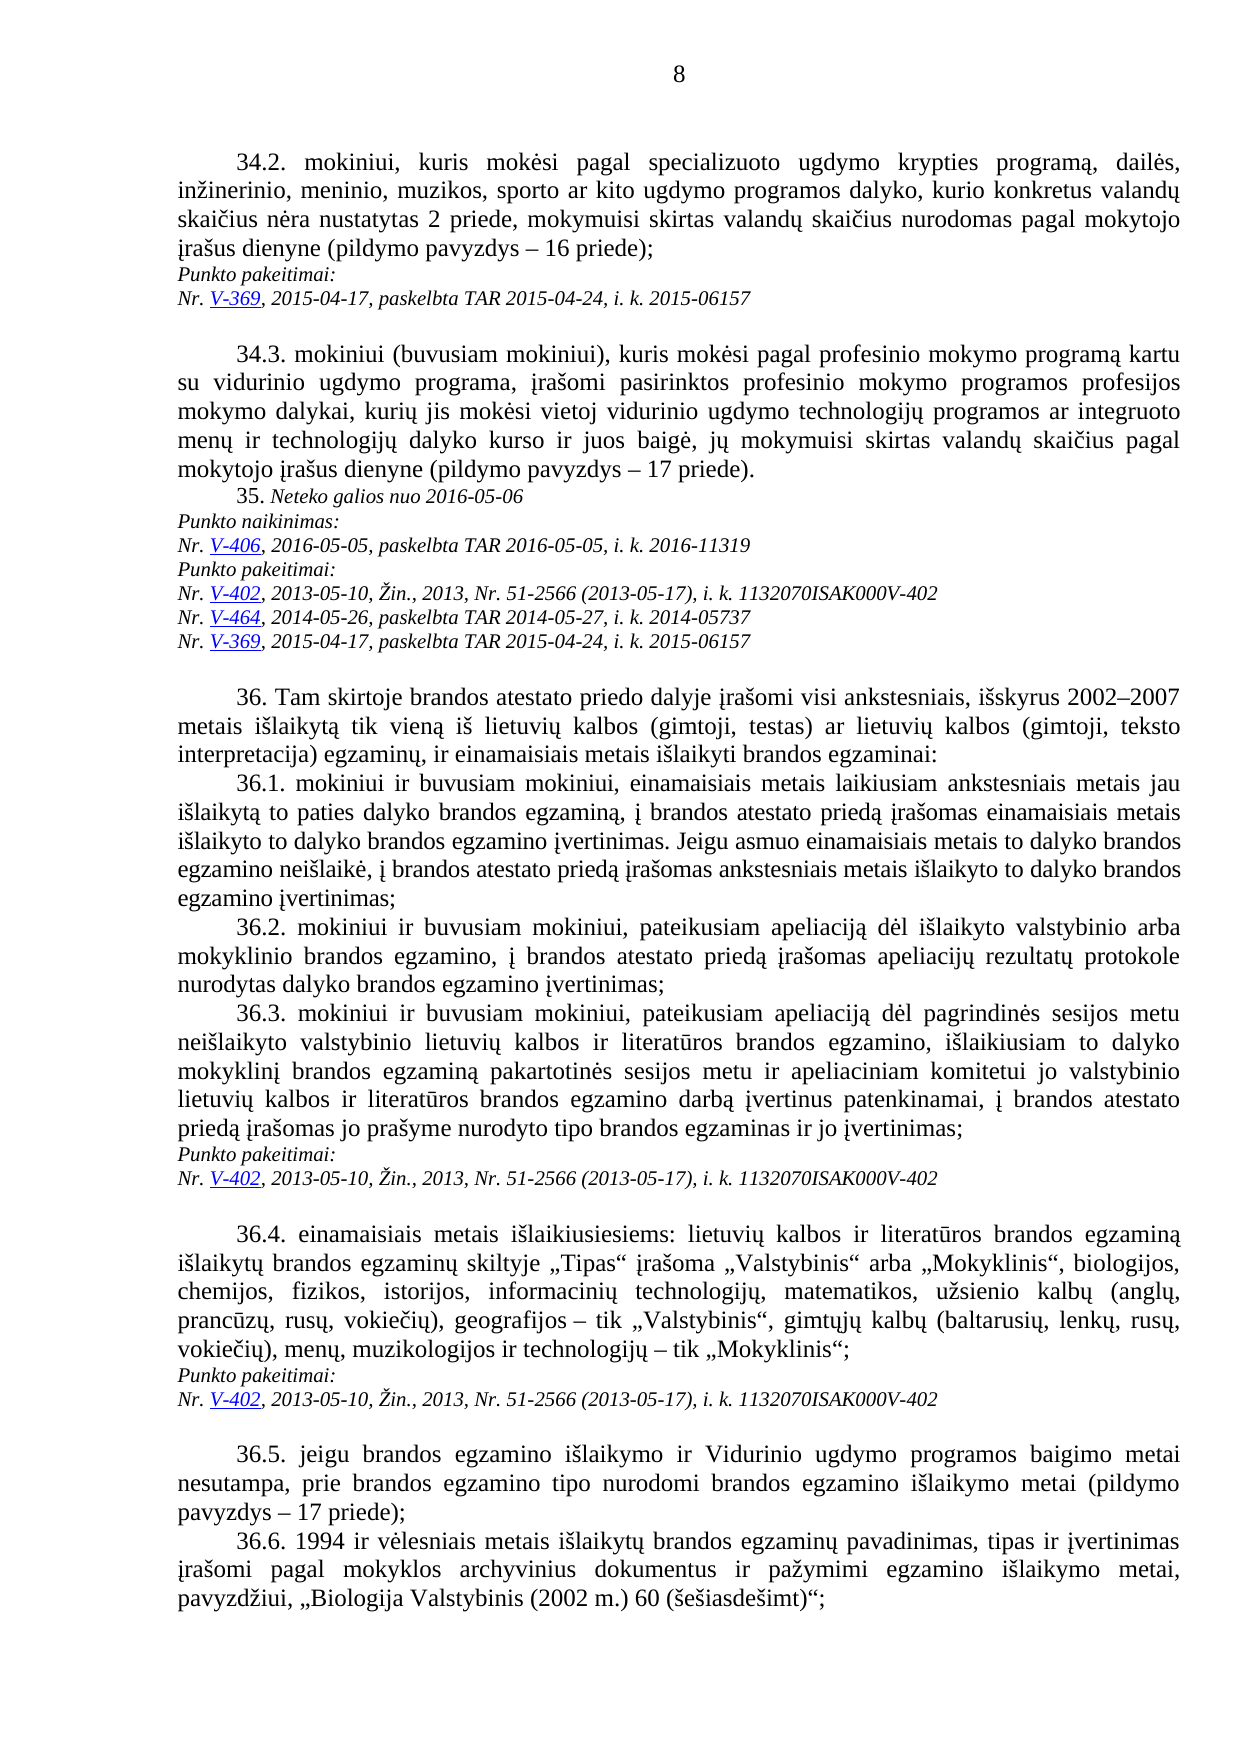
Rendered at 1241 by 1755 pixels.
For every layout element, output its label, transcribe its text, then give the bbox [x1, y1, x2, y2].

text Punkto pakeitimai: [177, 557, 1181, 581]
text 36.6. 1994 ir vėlesniais metais išlaikytų brandos egzaminų pavadinimas, tipas ir įvertinimas įrašomi pagal mokyklos archyvinius dokumentus ir pažymimi egzamino išlaikymo metai, pavyzdžiui, „Biologija Valstybinis (2002 m.) 60 (šešiasdešimt)“; [177, 1526, 1181, 1612]
text 34.2. mokiniui, kuris mokėsi pagal specializuoto ugdymo krypties programą, dailės, inžinerinio, meninio, muzikos, sporto ar kito ugdymo programos dalyko, kurio konkretus valandų skaičius nėra nustatytas 2 priede, mokymuisi skirtas valandų skaičius nurodomas pagal mokytojo įrašus dienyne (pildymo pavyzdys – 16 priede); [177, 147, 1181, 262]
text 36.5. jeigu brandos egzamino išlaikymo ir Vidurinio ugdymo programos baigimo metai nesutampa, prie brandos egzamino tipo nurodomi brandos egzamino išlaikymo metai (pildymo pavyzdys – 17 priede); [177, 1439, 1181, 1526]
text 36. Tam skirtoje brandos atestato priedo dalyje įrašomi visi ankstesniais, išskyrus 2002–2007 metais išlaikytą tik vieną iš lietuvių kalbos (gimtoji, testas) ar lietuvių kalbos (gimtoji, teksto interpretacija) egzaminų, ir einamaisiais metais išlaikyti brandos egzaminai: [177, 682, 1181, 768]
text Nr. V-402, 2013-05-10, Žin., 2013, Nr. 51-2566 (2013-05-17), i. k. 1132070ISAK000V-402 [177, 1166, 1181, 1190]
text 34.3. mokiniui (buvusiam mokiniui), kuris mokėsi pagal profesinio mokymo programą kartu su vidurinio ugdymo programa, įrašomi pasirinktos profesinio mokymo programos profesijos mokymo dalykai, kurių jis mokėsi vietoj vidurinio ugdymo technologijų programos ar integruoto menų ir technologijų dalyko kurso ir juos baigė, jų mokymuisi skirtas valandų skaičius pagal mokytojo įrašus dienyne (pildymo pavyzdys – 17 priede). [177, 339, 1181, 482]
text Nr. V-406, 2016-05-05, paskelbta TAR 2016-05-05, i. k. 2016-11319 [177, 533, 1181, 557]
text 36.2. mokiniui ir buvusiam mokiniui, pateikusiam apeliaciją dėl išlaikyto valstybinio arba mokyklinio brandos egzamino, į brandos atestato priedą įrašomas apeliacijų rezultatų protokole nurodytas dalyko brandos egzamino įvertinimas; [177, 912, 1181, 998]
text 36.4. einamaisiais metais išlaikiusiesiems: lietuvių kalbos ir literatūros brandos egzaminą išlaikytų brandos egzaminų skiltyje „Tipas“ įrašoma „Valstybinis“ arba „Mokyklinis“, biologijos, chemijos, fizikos, istorijos, informacinių technologijų, matematikos, užsienio kalbų (anglų, prancūzų, rusų, vokiečių), geografijos – tik „Valstybinis“, gimtųjų kalbų (baltarusių, lenkų, rusų, vokiečių), menų, muzikologijos ir technologijų – tik „Mokyklinis“; [177, 1219, 1181, 1363]
text Nr. V-464, 2014-05-26, paskelbta TAR 2014-05-27, i. k. 2014-05737 [177, 605, 1181, 629]
text Punkto pakeitimai: [177, 1363, 1181, 1387]
text Nr. V-369, 2015-04-17, paskelbta TAR 2015-04-24, i. k. 2015-06157 [177, 286, 1181, 310]
text 36.3. mokiniui ir buvusiam mokiniui, pateikusiam apeliaciją dėl pagrindinės sesijos metu neišlaikyto valstybinio lietuvių kalbos ir literatūros brandos egzamino, išlaikiusiam to dalyko mokyklinį brandos egzaminą pakartotinės sesijos metu ir apeliaciniam komitetui jo valstybinio lietuvių kalbos ir literatūros brandos egzamino darbą įvertinus patenkinamai, į brandos atestato priedą įrašomas jo prašyme nurodyto tipo brandos egzaminas ir jo įvertinimas; [177, 998, 1181, 1142]
text 35. Neteko galios nuo 2016-05-06 [177, 482, 1181, 509]
text Nr. V-369, 2015-04-17, paskelbta TAR 2015-04-24, i. k. 2015-06157 [177, 629, 1181, 653]
text Punkto naikinimas: [177, 509, 1181, 533]
text 36.1. mokiniui ir buvusiam mokiniui, einamaisiais metais laikiusiam ankstesniais metais jau išlaikytą to paties dalyko brandos egzaminą, į brandos atestato priedą įrašomas einamaisiais metais išlaikyto to dalyko brandos egzamino įvertinimas. Jeigu asmuo einamaisiais metais to dalyko brandos egzamino neišlaikė, į brandos atestato priedą įrašomas ankstesniais metais išlaikyto to dalyko brandos egzamino įvertinimas; [177, 768, 1181, 912]
text Punkto pakeitimai: [177, 1142, 1181, 1166]
text Nr. V-402, 2013-05-10, Žin., 2013, Nr. 51-2566 (2013-05-17), i. k. 1132070ISAK000V-402 [177, 1387, 1181, 1411]
text Punkto pakeitimai: [177, 262, 1181, 286]
text Nr. V-402, 2013-05-10, Žin., 2013, Nr. 51-2566 (2013-05-17), i. k. 1132070ISAK000V-402 [177, 581, 1181, 605]
